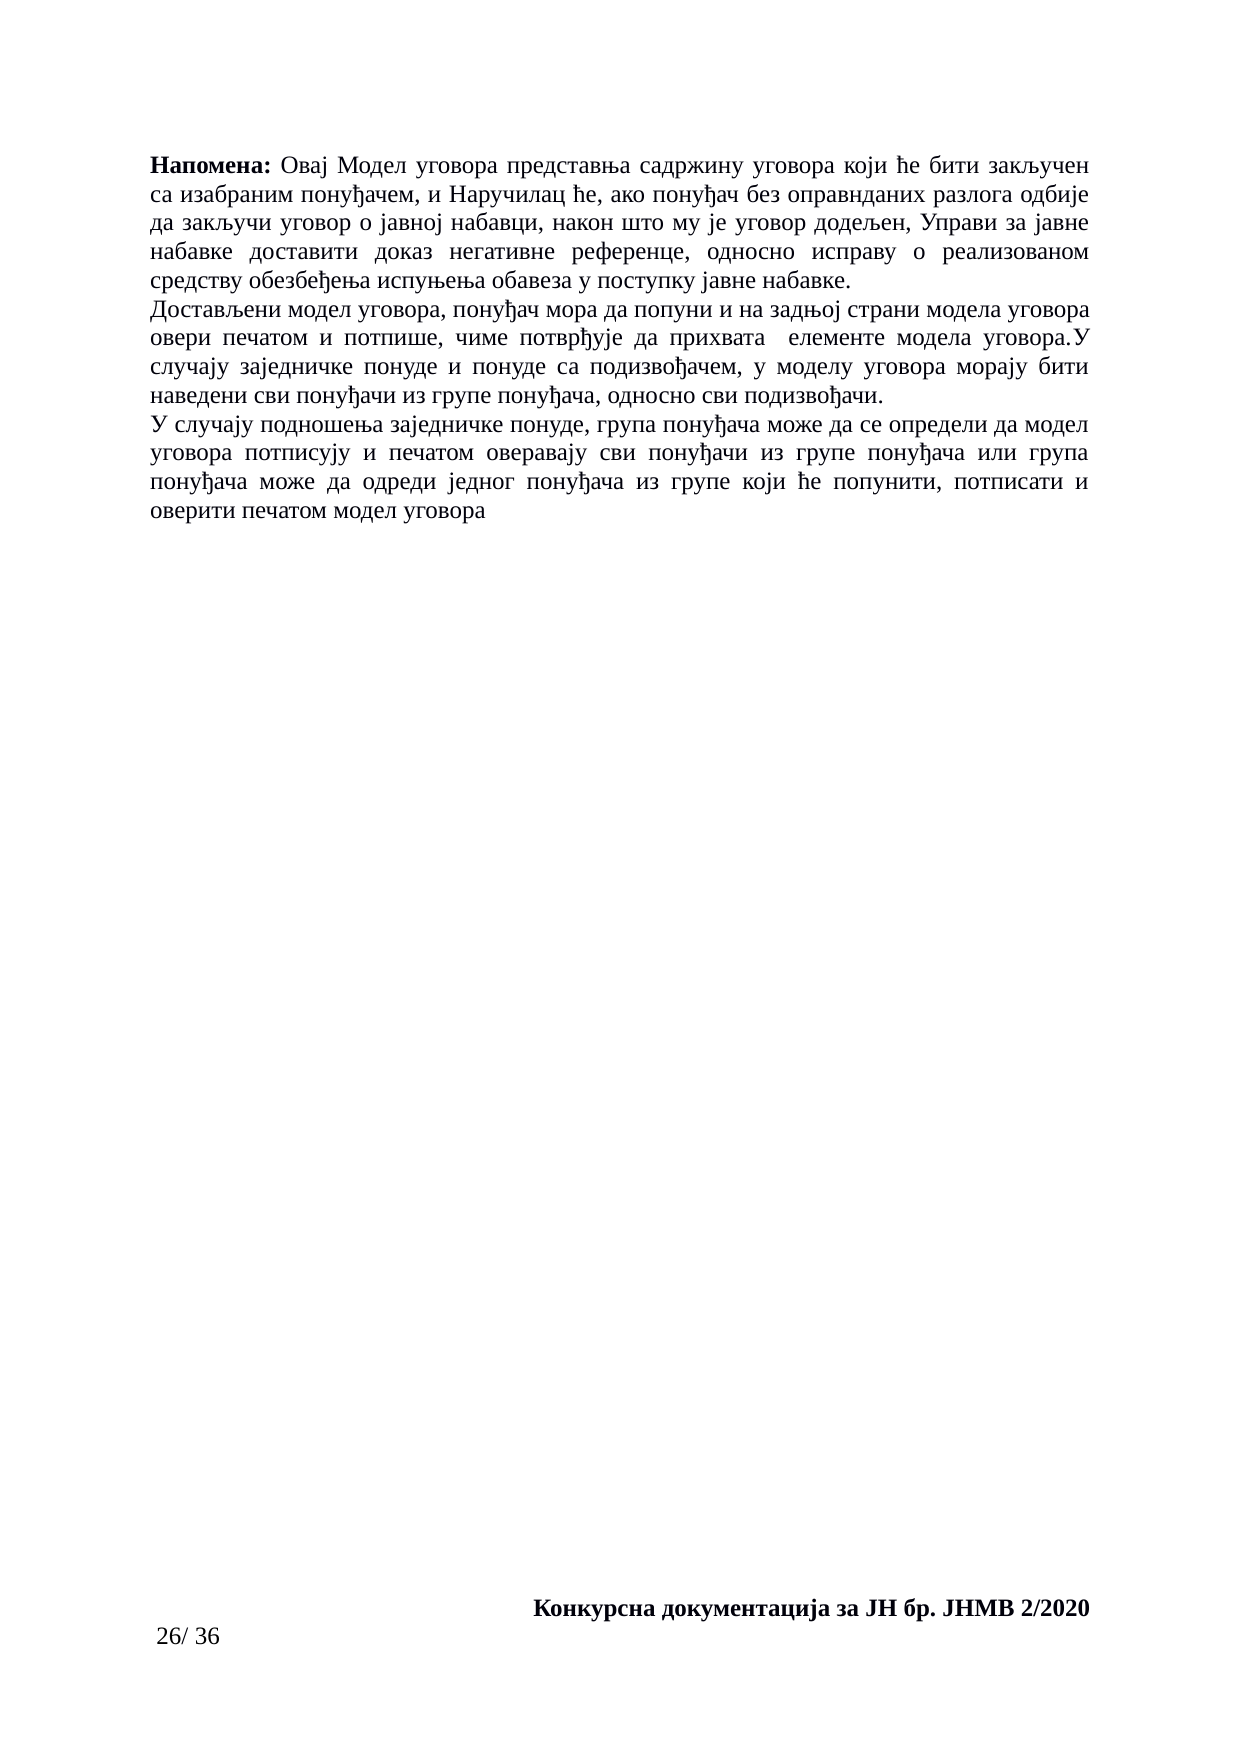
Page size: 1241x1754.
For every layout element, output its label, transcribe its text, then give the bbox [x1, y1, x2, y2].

text Достављени модел уговора, понуђач мора да попуни и на задњој страни модела уговора овери печатом и потпише, чиме потврђује да прихвата елементе модела уговора.У случају заједничке понуде и понуде са подизвођачем, у моделу уговора морају бити наведени сви понуђачи из групе понуђача, односно сви подизвођачи. [150, 294, 1090, 409]
text Напомена: Овај Модел уговора представња садржину уговора који ће бити закључен са изабраним понуђачем, и Наручилац ће, ако понуђач без оправнданих разлога одбије да закључи уговор о јавној набавци, након што му је уговор додељен, Управи за јавне набавке доставити доказ негативне референце, односно исправу о реализованом средству обезбеђења испуњења обавеза у поступку јавне набавке. [150, 150, 1090, 294]
text У случају подношења заједничке понуде, група понуђача може да се определи да модел уговора потписују и печатом оверавају сви понуђачи из групе понуђача или група понуђача може да одреди једног понуђача из групе који ће попунити, потписати и оверити печатом модел уговора [150, 409, 1090, 524]
